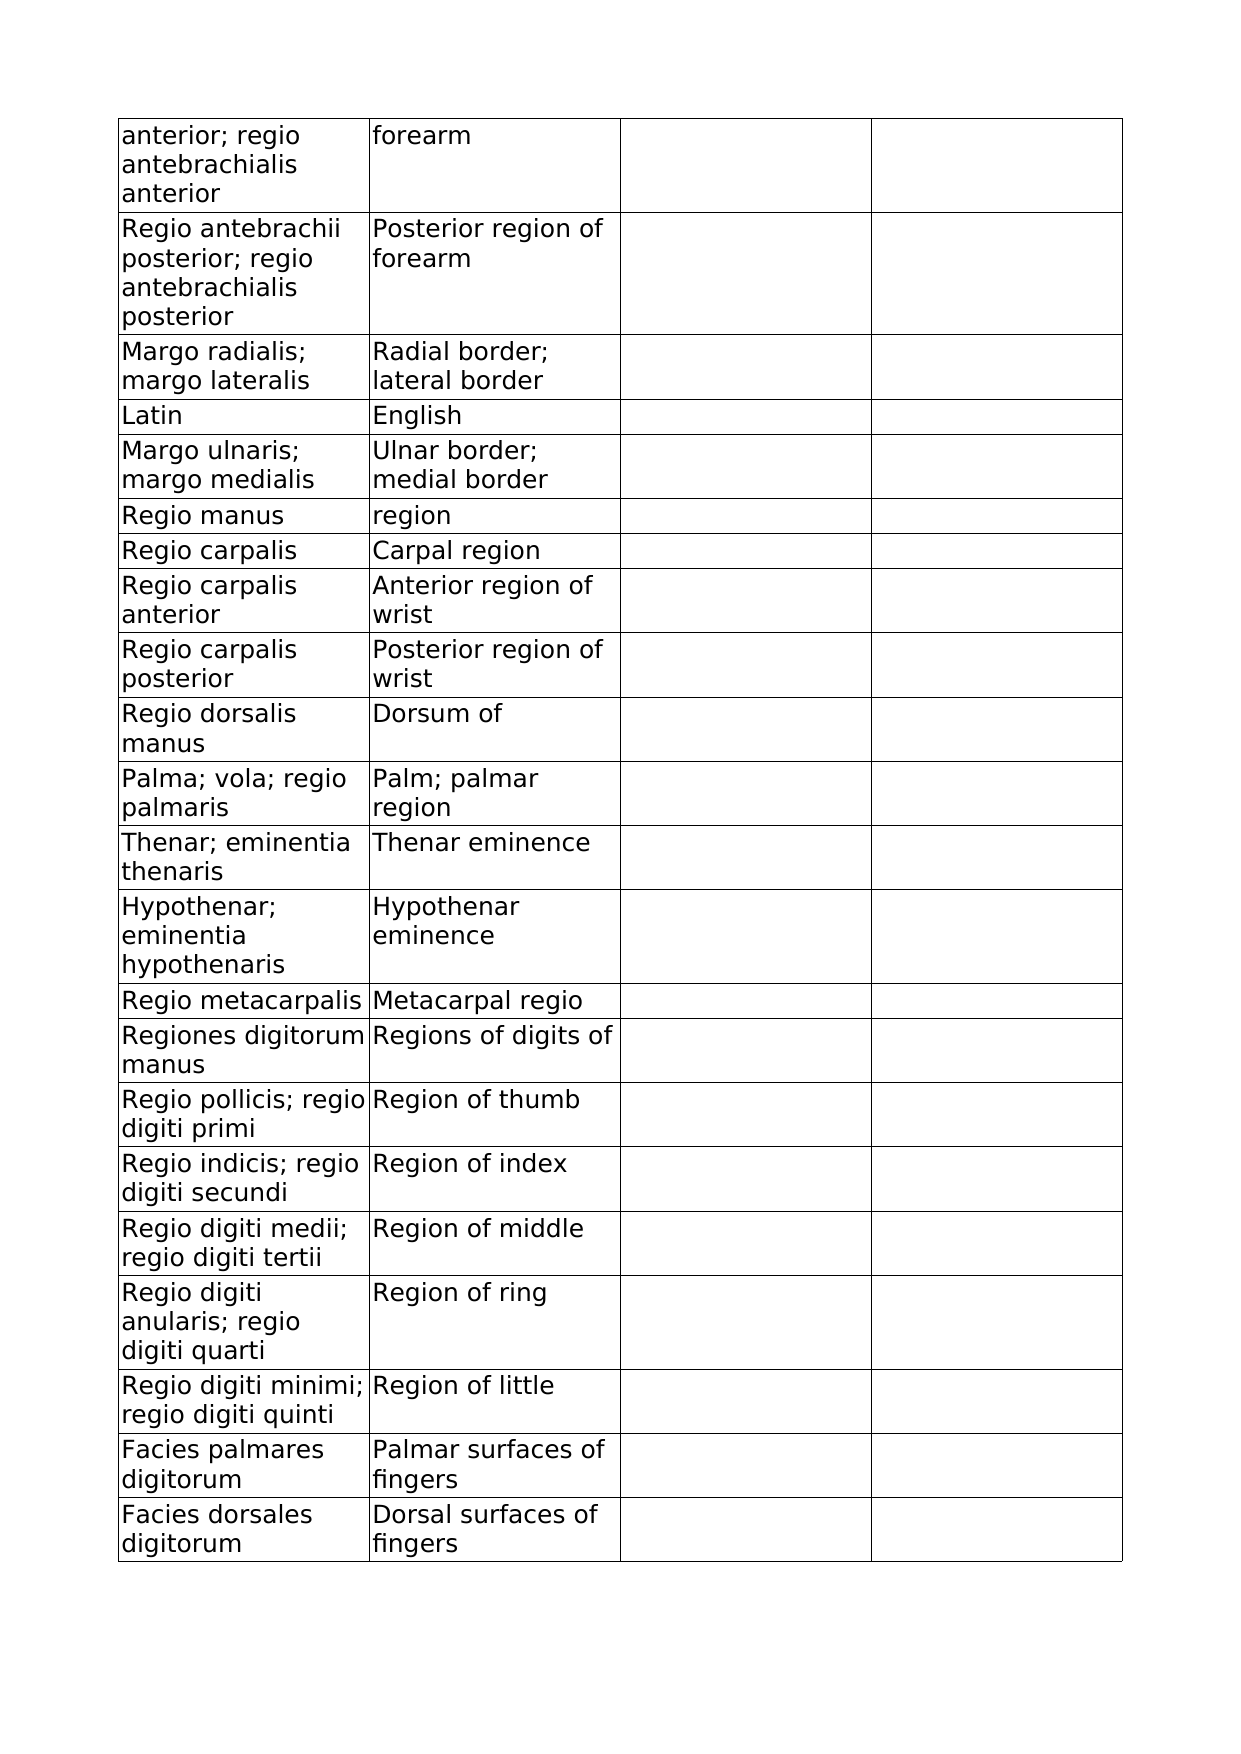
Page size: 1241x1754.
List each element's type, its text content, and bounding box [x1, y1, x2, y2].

table_cell [872, 400, 1122, 433]
table_cell [621, 400, 871, 433]
table_cell Regio carpalis [119, 534, 369, 568]
table_cell [621, 119, 871, 212]
table_cell [872, 119, 1122, 212]
table_cell Regiones digitorum manus [119, 1019, 369, 1082]
table_cell [872, 1434, 1122, 1497]
table_cell [872, 1147, 1122, 1211]
table_cell [872, 1370, 1122, 1433]
table_cell [872, 435, 1122, 498]
table_cell Palmar surfaces of fingers [370, 1434, 620, 1497]
table_cell [872, 984, 1122, 1018]
table_cell Regio carpalis posterior [119, 633, 369, 697]
table_cell region [370, 499, 620, 533]
table_cell [621, 335, 871, 398]
table_cell [872, 1498, 1122, 1561]
table_cell [621, 569, 871, 632]
table_cell Carpal region [370, 534, 620, 568]
table_cell Regio digiti anularis; regio digiti quarti [119, 1276, 369, 1368]
table_cell [872, 534, 1122, 568]
table_cell Region of index [370, 1147, 620, 1211]
table_cell Posterior region of forearm [370, 213, 620, 334]
table_cell Radial border; lateral border [370, 335, 620, 398]
table_cell Regio antebrachii posterior; regio antebrachialis posterior [119, 213, 369, 334]
table_cell Dorsum of [370, 698, 620, 761]
table_cell Region of little [370, 1370, 620, 1433]
table_cell Thenar; eminentia thenaris [119, 826, 369, 889]
table_cell anterior; regio antebrachialis anterior [119, 119, 369, 212]
table_cell Facies palmares digitorum [119, 1434, 369, 1497]
table_cell Ulnar border; medial border [370, 435, 620, 498]
table_cell [621, 1212, 871, 1275]
table_cell [621, 1147, 871, 1211]
table_cell English [370, 400, 620, 433]
table_cell Regio indicis; regio digiti secundi [119, 1147, 369, 1211]
table_cell Region of middle [370, 1212, 620, 1275]
table_cell Hypothenar eminence [370, 890, 620, 983]
table_cell Latin [119, 400, 369, 433]
table_cell Region of thumb [370, 1083, 620, 1146]
table_cell Regio digiti medii; regio digiti tertii [119, 1212, 369, 1275]
table_cell Regio manus [119, 499, 369, 533]
table_cell Margo ulnaris; margo medialis [119, 435, 369, 498]
table_cell forearm [370, 119, 620, 212]
table_cell [872, 569, 1122, 632]
table_cell Palm; palmar region [370, 762, 620, 825]
table_cell [872, 1019, 1122, 1082]
table_cell [872, 335, 1122, 398]
table_cell [621, 534, 871, 568]
table_cell [621, 1370, 871, 1433]
table_cell [872, 826, 1122, 889]
table_cell Palma; vola; regio palmaris [119, 762, 369, 825]
table_cell [872, 213, 1122, 334]
table_cell [872, 633, 1122, 697]
table_cell [872, 698, 1122, 761]
table_cell Regio digiti minimi; regio digiti quinti [119, 1370, 369, 1433]
table_cell Regions of digits of [370, 1019, 620, 1082]
table_cell [872, 890, 1122, 983]
table_cell [621, 1083, 871, 1146]
table_cell [621, 890, 871, 983]
table_cell Regio carpalis anterior [119, 569, 369, 632]
table_cell [621, 1276, 871, 1368]
table_cell [621, 1434, 871, 1497]
table_cell Hypothenar; eminentia hypothenaris [119, 890, 369, 983]
table_cell Thenar eminence [370, 826, 620, 889]
table_cell [872, 762, 1122, 825]
table_cell [621, 762, 871, 825]
table_cell Anterior region of wrist [370, 569, 620, 632]
table_cell [621, 698, 871, 761]
table_cell [872, 1212, 1122, 1275]
table_cell [621, 633, 871, 697]
table_cell [621, 826, 871, 889]
table_cell Regio pollicis; regio digiti primi [119, 1083, 369, 1146]
table_cell [872, 499, 1122, 533]
table_cell [872, 1276, 1122, 1368]
table_cell Region of ring [370, 1276, 620, 1368]
table_cell Regio dorsalis manus [119, 698, 369, 761]
table_cell [621, 435, 871, 498]
table_cell Metacarpal regio [370, 984, 620, 1018]
table_cell [621, 213, 871, 334]
table_cell [621, 1498, 871, 1561]
table_cell Margo radialis; margo lateralis [119, 335, 369, 398]
table_cell [621, 1019, 871, 1082]
table_cell [872, 1083, 1122, 1146]
table_cell Dorsal surfaces of fingers [370, 1498, 620, 1561]
table_cell [621, 984, 871, 1018]
table_cell Posterior region of wrist [370, 633, 620, 697]
table_cell [621, 499, 871, 533]
table_cell Facies dorsales digitorum [119, 1498, 369, 1561]
table_cell Regio metacarpalis [119, 984, 369, 1018]
